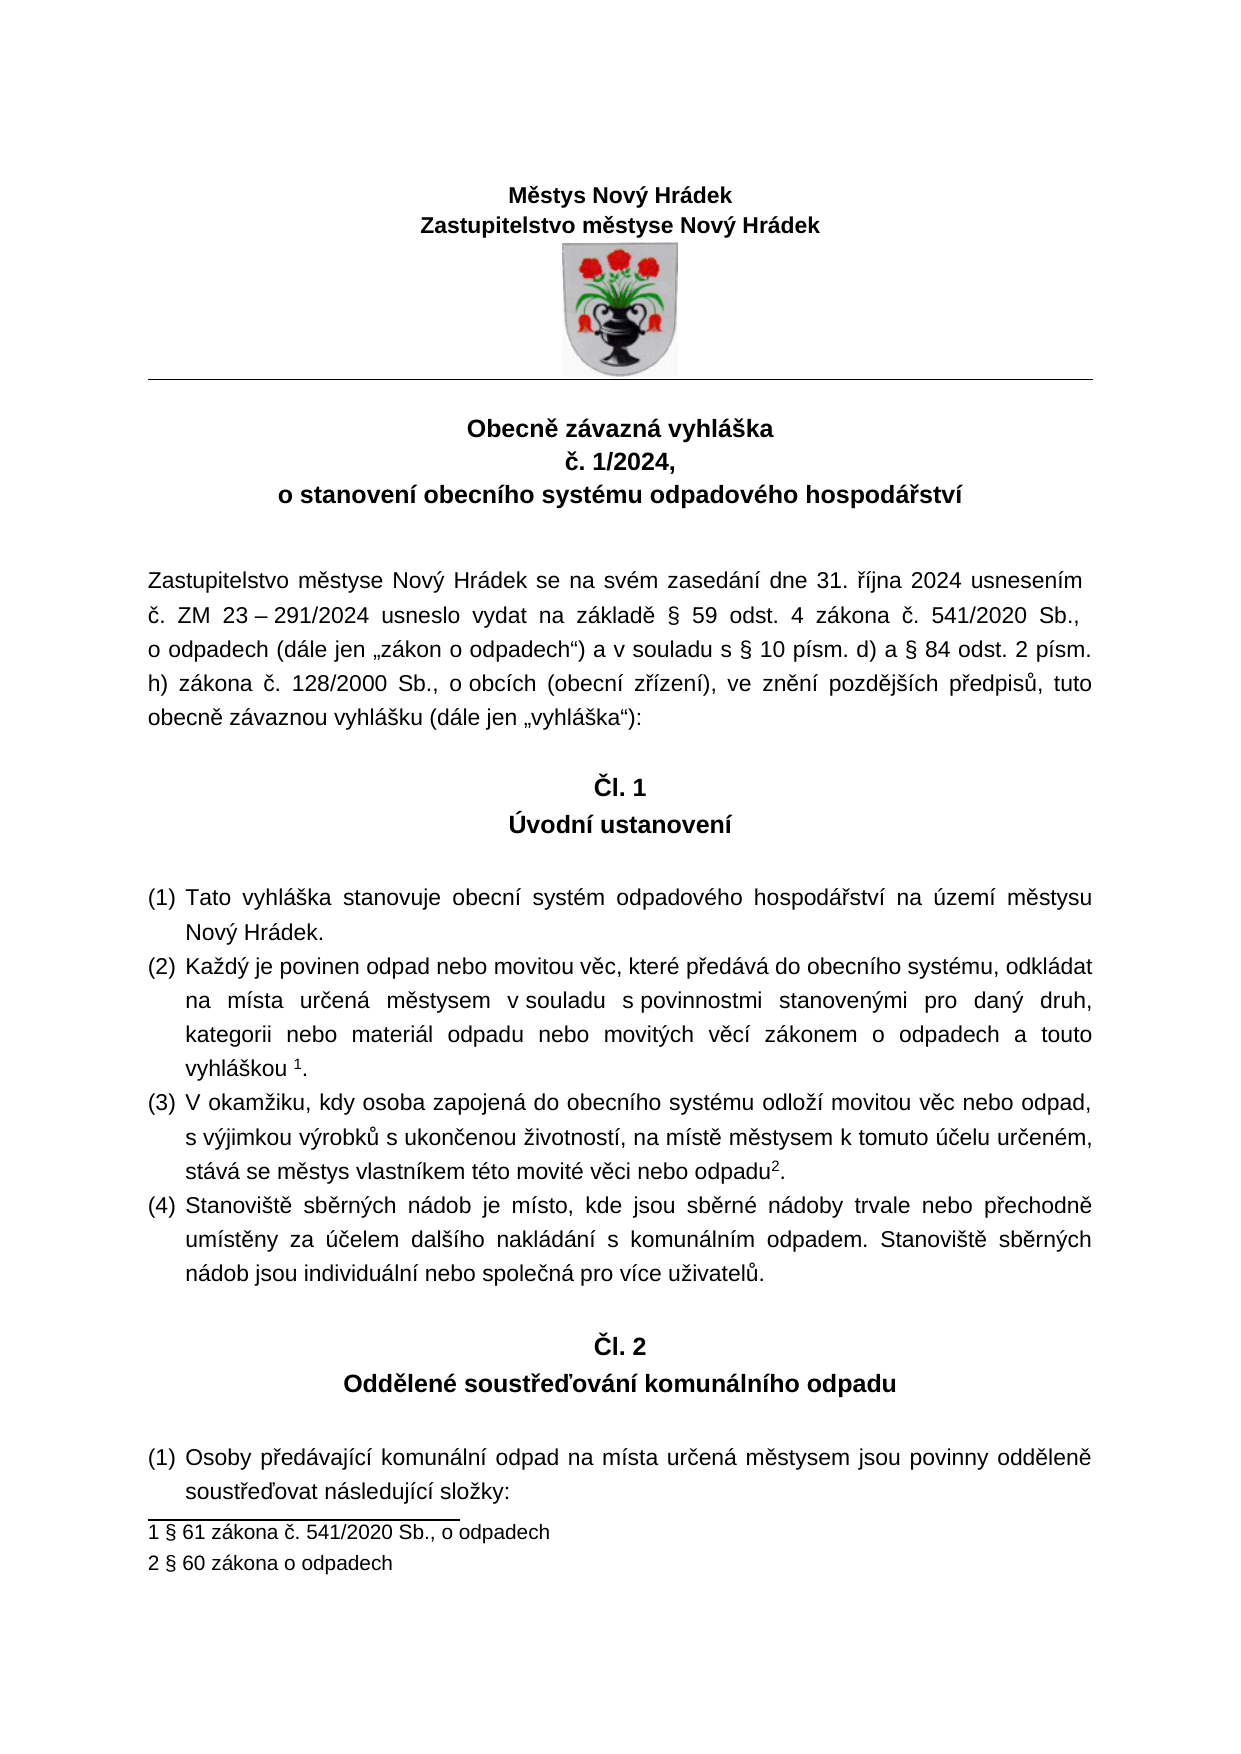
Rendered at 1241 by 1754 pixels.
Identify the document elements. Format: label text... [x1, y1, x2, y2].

list V okamžiku, kdy osoba zapojená do obecního systému odloží movitou věc nebo odpad, s výjimkou výrobků s ukončenou životností, na místě městysem k tomuto účelu určeném, stává se městys vlastníkem této movité věci nebo odpadu. [148, 1089, 1093, 1184]
text Městys Nový Hrádek [148, 182, 1093, 208]
text Čl. 1 [148, 772, 1093, 801]
text č. 1/2024, [148, 447, 1093, 476]
text Zastupitelstvo městyse Nový Hrádek se na svém zasedání dne 31. října 2024 usnesením č. ZM 23 – 291/2024 usneslo vydat na základě § 59 odst. 4 zákona č. 541/2020 Sb., o odpadech (dále jen „zákon o odpadech“) a v souladu s § 10 písm. d) a § 84 odst. 2 písm. h) zákona č. 128/2000 Sb., o obcích (obecní zřízení), ve znění pozdějších předpisů, tuto obecně závaznou vyhlášku (dále jen „vyhláška“): [148, 567, 1093, 731]
text Zastupitelstvo městyse Nový Hrádek [148, 212, 1093, 238]
list Každý je povinen odpad nebo movitou věc, které předává do obecního systému, odkládat na místa určená městysem v souladu s povinnostmi stanovenými pro daný druh, kategorii nebo materiál odpadu nebo movitých věcí zákonem o odpadech a touto vyhláškou . [148, 953, 1093, 1082]
list Tato vyhláška stanovuje obecní systém odpadového hospodářství na území městysu Nový Hrádek. [148, 884, 1093, 945]
text Čl. 2 [148, 1332, 1093, 1360]
text o stanovení obecního systému odpadového hospodářství [148, 480, 1093, 509]
list § 61 zákona č. 541/2020 Sb., o odpadech [148, 1520, 1093, 1544]
text Úvodní ustanovení [148, 810, 1093, 838]
list Stanoviště sběrných nádob je místo, kde jsou sběrné nádoby trvale nebo přechodně umístěny za účelem dalšího nakládání s komunálním odpadem. Stanoviště sběrných nádob jsou individuální nebo společná pro více uživatelů. [148, 1192, 1093, 1287]
list Osoby předávající komunální odpad na místa určená městysem jsou povinny odděleně soustřeďovat následující složky: [148, 1443, 1093, 1504]
text Obecně závazná vyhláška [148, 414, 1093, 443]
text Oddělené soustřeďování komunálního odpadu [148, 1369, 1093, 1398]
list § 60 zákona o odpadech [148, 1551, 1093, 1575]
